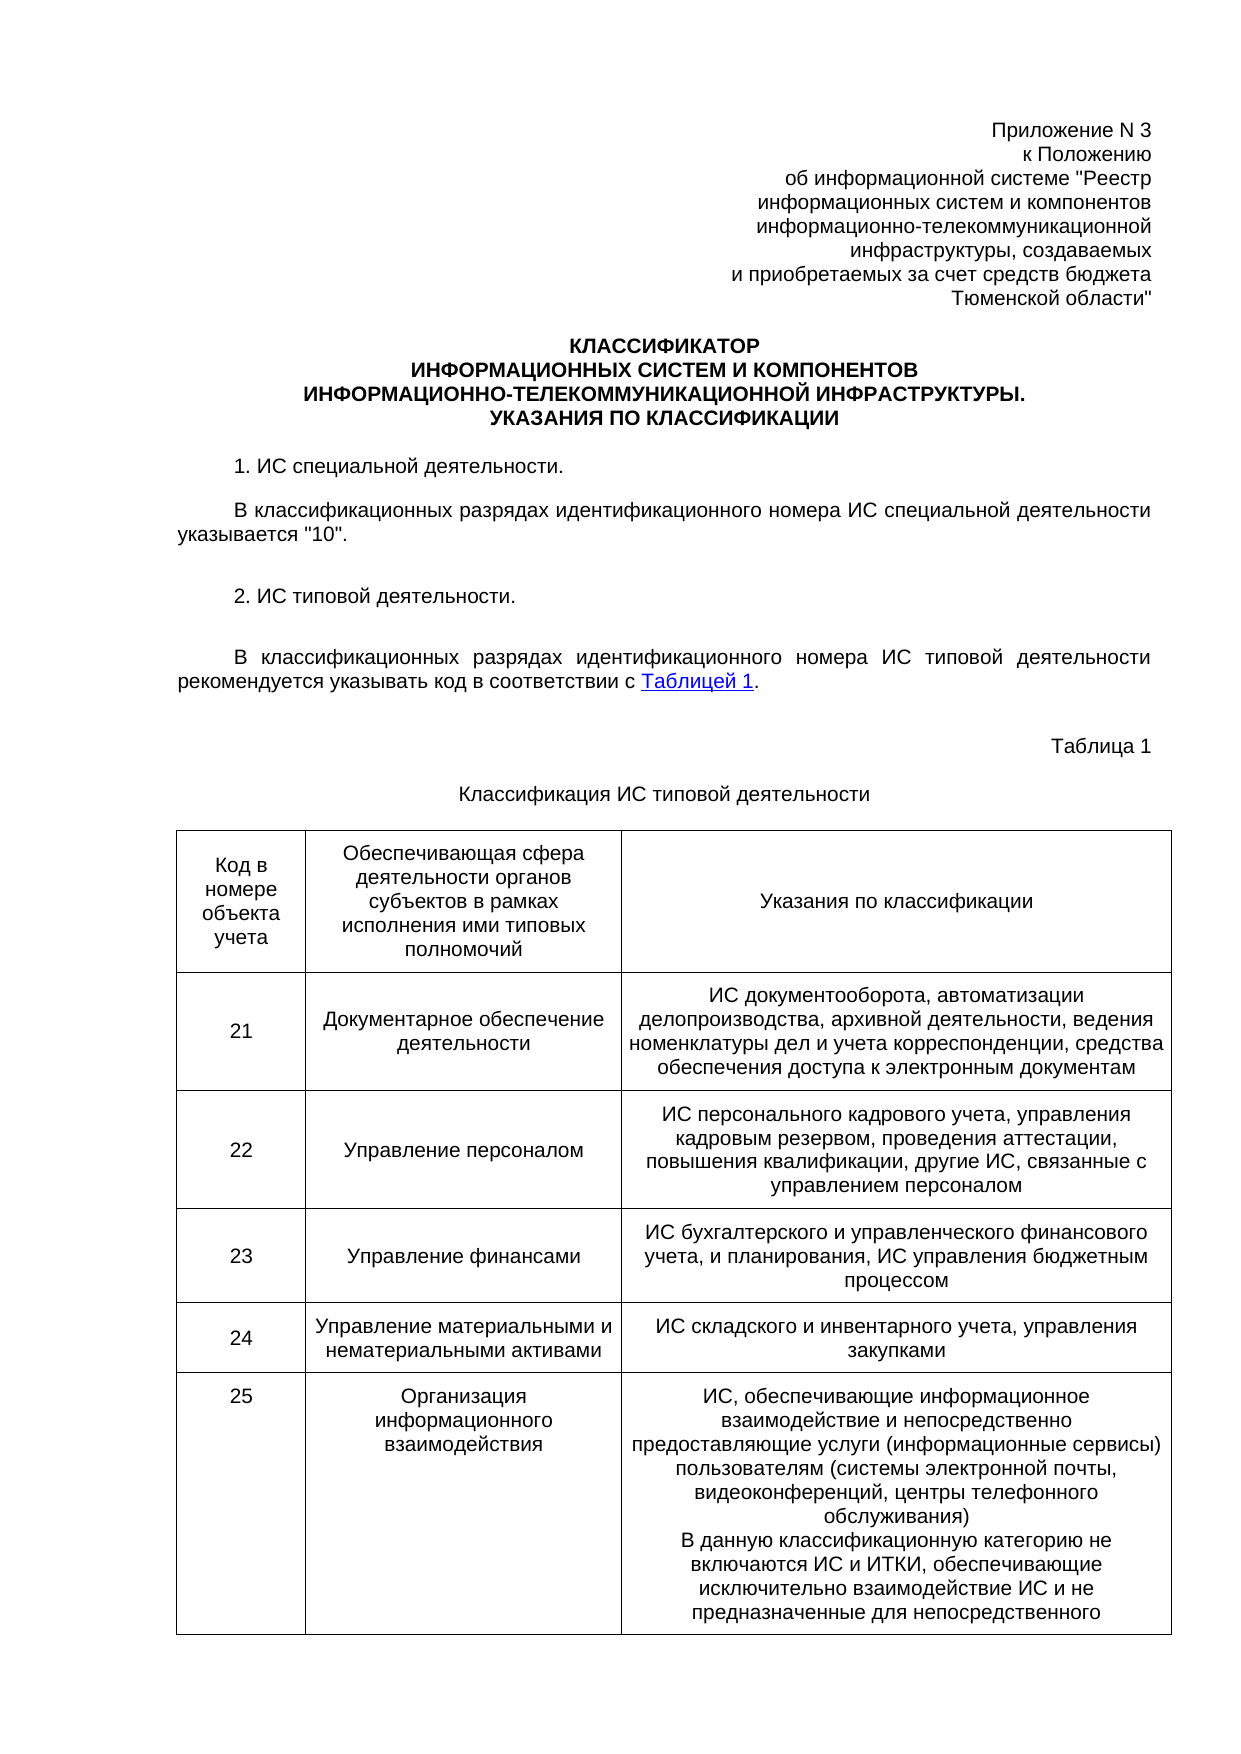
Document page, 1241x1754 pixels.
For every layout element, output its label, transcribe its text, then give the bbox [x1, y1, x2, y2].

subtitle Таблица 1 [177, 734, 1152, 758]
table_cell Управление материальными и нематериальными активами [306, 1303, 621, 1372]
text об информационной системе "Реестр [177, 166, 1152, 190]
table_cell Организация информационного взаимодействия [306, 1373, 621, 1634]
table_cell ИС, обеспечивающие информационное взаимодействие и непосредственно предоставляющие услуги (информационные сервисы) пользователям (системы электронной почты, видеоконференций, центры телефонного обслуживания) В данную классификационную категорию не включаются ИС и ИТКИ, обеспечивающие исключительно взаимодействие ИС и не предназначенные для непосредственного [622, 1373, 1171, 1634]
text В классификационных разрядах идентификационного номера ИС типовой деятельности рекомендуется указывать код в соответствии с Таблицей 1. [177, 645, 1152, 693]
title ИНФОРМАЦИОННЫХ СИСТЕМ И КОМПОНЕНТОВ [177, 358, 1152, 382]
table_cell 22 [177, 1091, 305, 1208]
table_header Обеспечивающая сфера деятельности органов субъектов в рамках исполнения ими типовых полномочий [306, 831, 621, 972]
text Тюменской области" [177, 286, 1152, 310]
text 2. ИС типовой деятельности. [177, 584, 1152, 608]
table_cell ИС документооборота, автоматизации делопроизводства, архивной деятельности, ведения номенклатуры дел и учета корреспонденции, средства обеспечения доступа к электронным документам [622, 973, 1171, 1090]
table_cell ИС складского и инвентарного учета, управления закупками [622, 1303, 1171, 1372]
table_cell Управление персоналом [306, 1091, 621, 1208]
title УКАЗАНИЯ ПО КЛАССИФИКАЦИИ [177, 406, 1152, 429]
text информационно-телекоммуникационной [177, 214, 1152, 238]
table_cell 24 [177, 1303, 305, 1372]
table_header Указания по классификации [622, 831, 1171, 972]
table_cell 21 [177, 973, 305, 1090]
title КЛАССИФИКАТОР [177, 334, 1152, 358]
text информационных систем и компонентов [177, 190, 1152, 214]
text В классификационных разрядах идентификационного номера ИС специальной деятельности указывается "10". [177, 498, 1152, 546]
table_cell Документарное обеспечение деятельности [306, 973, 621, 1090]
text Классификация ИС типовой деятельности [177, 782, 1152, 806]
table_cell 23 [177, 1209, 305, 1302]
table_cell Управление финансами [306, 1209, 621, 1302]
text 1. ИС специальной деятельности. [177, 453, 1152, 477]
table_cell ИС персонального кадрового учета, управления кадровым резервом, проведения аттестации, повышения квалификации, другие ИС, связанные с управлением персоналом [622, 1091, 1171, 1208]
table_cell ИС бухгалтерского и управленческого финансового учета, и планирования, ИС управления бюджетным процессом [622, 1209, 1171, 1302]
table_cell 25 [177, 1373, 305, 1634]
text и приобретаемых за счет средств бюджета [177, 262, 1152, 286]
subtitle Приложение N 3 [177, 118, 1152, 142]
title ИНФОРМАЦИОННО-ТЕЛЕКОММУНИКАЦИОННОЙ ИНФРАСТРУКТУРЫ. [177, 382, 1152, 406]
text к Положению [177, 142, 1152, 166]
table_header Код в номере объекта учета [177, 831, 305, 972]
text инфраструктуры, создаваемых [177, 238, 1152, 262]
